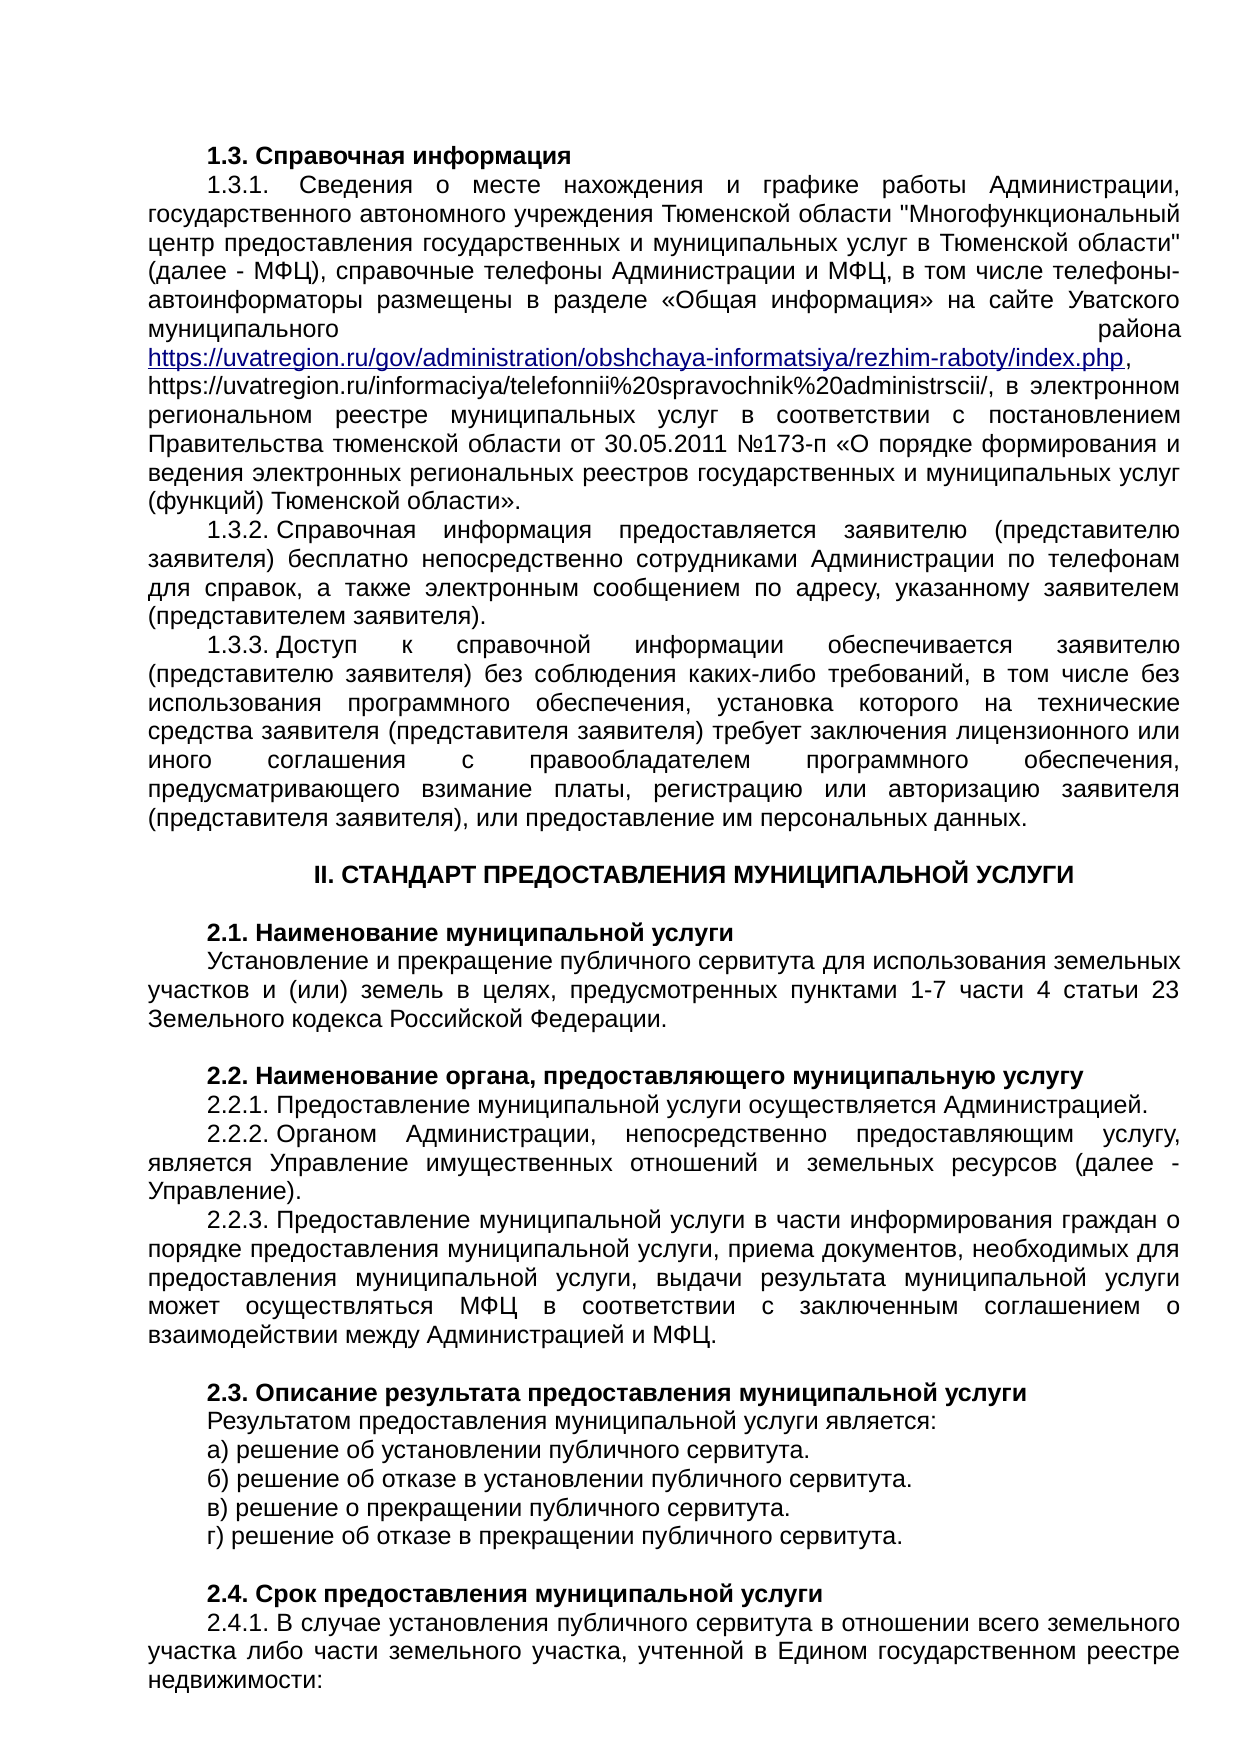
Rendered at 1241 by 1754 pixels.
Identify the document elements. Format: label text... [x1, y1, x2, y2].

text II. СТАНДАРТ ПРЕДОСТАВЛЕНИЯ МУНИЦИПАЛЬНОЙ УСЛУГИ [148, 860, 1181, 889]
text г) решение об отказе в прекращении публичного сервитута. [148, 1521, 1181, 1550]
text а) решение об установлении публичного сервитута. [148, 1435, 1181, 1464]
text 2.2.1. Предоставление муниципальной услуги осуществляется Администрацией. [148, 1090, 1181, 1119]
text 2.2.2. Органом Администрации, непосредственно предоставляющим услугу, является Управление имущественных отношений и земельных ресурсов (далее - Управление). [148, 1119, 1181, 1205]
text 1.3.1. Сведения о месте нахождения и графике работы Администрации, государственного автономного учреждения Тюменской области "Многофункциональный центр предоставления государственных и муниципальных услуг в Тюменской области" (далее - МФЦ), справочные телефоны Администрации и МФЦ, в том числе телефоны-автоинформаторы размещены в разделе «Общая информация» на сайте Уватского муниципального района https://uvatregion.ru/gov/administration/obshchaya-informatsiya/rezhim-raboty/index.php, https://uvatregion.ru/informaciya/telefonnii%20spravochnik%20administrscii/, в электронном региональном реестре муниципальных услуг в соответствии с постановлением Правительства тюменской области от 30.05.2011 №173-п «О порядке формирования и ведения электронных региональных реестров государственных и муниципальных услуг (функций) Тюменской области». [148, 170, 1181, 515]
text Результатом предоставления муниципальной услуги является: [148, 1406, 1181, 1435]
text 2.3. Описание результата предоставления муниципальной услуги [148, 1377, 1181, 1406]
text 2.2.3. Предоставление муниципальной услуги в части информирования граждан о порядке предоставления муниципальной услуги, приема документов, необходимых для предоставления муниципальной услуги, выдачи результата муниципальной услуги может осуществляться МФЦ в соответствии с заключенным соглашением о взаимодействии между Администрацией и МФЦ. [148, 1205, 1181, 1349]
text 2.4.1. В случае установления публичного сервитута в отношении всего земельного участка либо части земельного участка, учтенной в Едином государственном реестре недвижимости: [148, 1607, 1181, 1694]
text 1.3.3. Доступ к справочной информации обеспечивается заявителю (представителю заявителя) без соблюдения каких-либо требований, в том числе без использования программного обеспечения, установка которого на технические средства заявителя (представителя заявителя) требует заключения лицензионного или иного соглашения с правообладателем программного обеспечения, предусматривающего взимание платы, регистрацию или авторизацию заявителя (представителя заявителя), или предоставление им персональных данных. [148, 630, 1181, 831]
text 2.2. Наименование органа, предоставляющего муниципальную услугу [148, 1061, 1181, 1090]
text 1.3. Справочная информация [148, 141, 1181, 170]
text в) решение о прекращении публичного сервитута. [148, 1492, 1181, 1521]
text б) решение об отказе в установлении публичного сервитута. [148, 1464, 1181, 1492]
text 1.3.2. Справочная информация предоставляется заявителю (представителю заявителя) бесплатно непосредственно сотрудниками Администрации по телефонам для справок, а также электронным сообщением по адресу, указанному заявителем (представителем заявителя). [148, 515, 1181, 630]
text Установление и прекращение публичного сервитута для использования земельных участков и (или) земель в целях, предусмотренных пунктами 1-7 части 4 статьи 23 Земельного кодекса Российской Федерации. [148, 946, 1181, 1032]
text 2.1. Наименование муниципальной услуги [148, 917, 1181, 946]
text 2.4. Срок предоставления муниципальной услуги [148, 1579, 1181, 1607]
